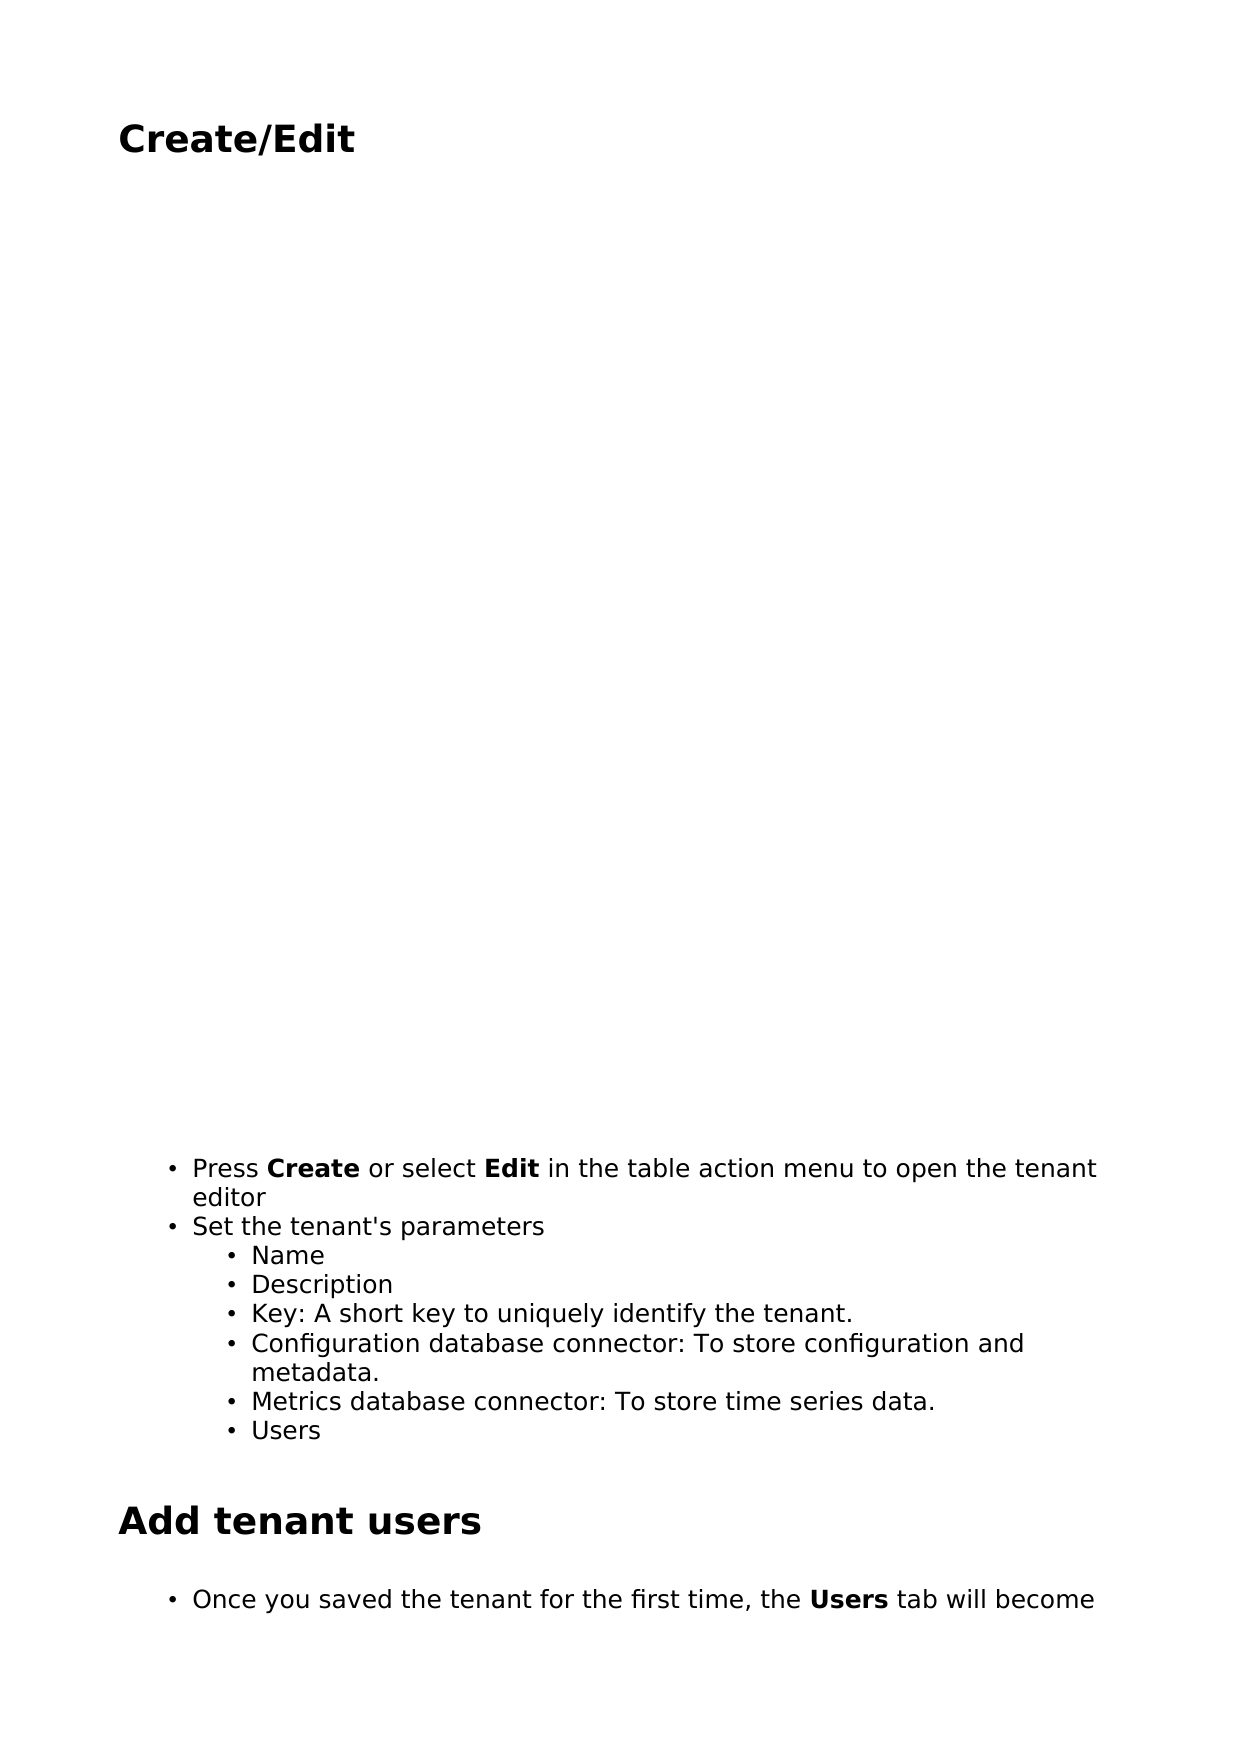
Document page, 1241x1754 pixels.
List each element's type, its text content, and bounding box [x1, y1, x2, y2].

list Configuration database connector: To store configuration and metadata. [236, 1329, 1122, 1387]
subtitle Add tenant users [118, 1500, 1122, 1543]
list Name [236, 1241, 1122, 1270]
list Key: A short key to uniquely identify the tenant. [236, 1299, 1122, 1329]
list Metrics database connector: To store time series data. [236, 1387, 1122, 1416]
list Once you saved the tenant for the first time, the Users tab will become [177, 1586, 1122, 1615]
subtitle Create/Edit [118, 118, 1122, 162]
list Users [236, 1416, 1122, 1445]
list Description [236, 1270, 1122, 1299]
list Set the tenant's parameters [177, 1212, 1122, 1241]
list Press Create or select Edit in the table action menu to open the tenant editor [177, 1154, 1122, 1212]
